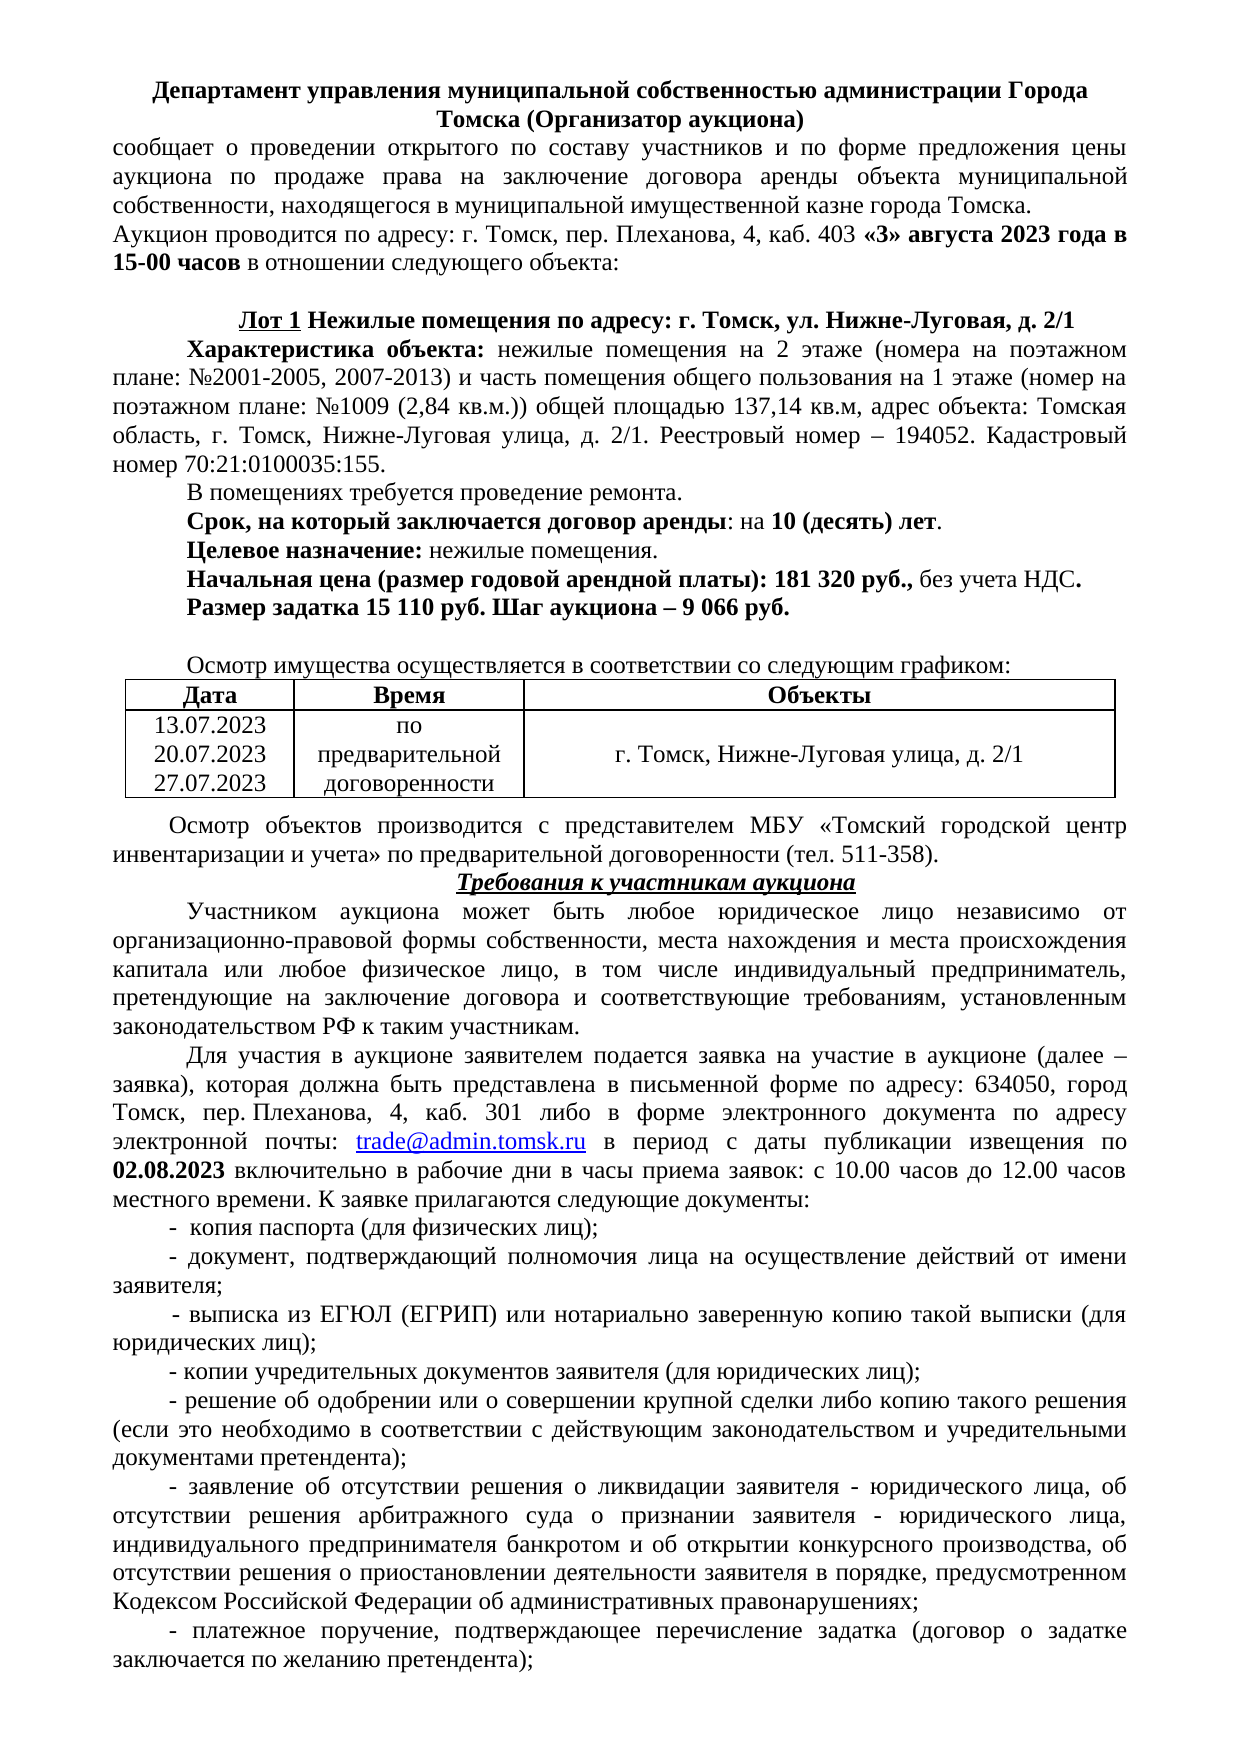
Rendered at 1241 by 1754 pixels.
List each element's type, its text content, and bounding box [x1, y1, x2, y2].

text Осмотр имущества осуществляется в соответствии со следующим графиком: [112, 650, 1128, 679]
table_cell 13.07.2023 20.07.2023 27.07.2023 [126, 711, 293, 797]
text сообщает о проведении открытого по составу участников и по форме предложения цены аукциона по продаже права на заключение договора аренды объекта муниципальной собственности, находящегося в муниципальной имущественной казне города Томска. [112, 132, 1128, 219]
text Целевое назначение: нежилые помещения. [112, 535, 1128, 564]
text Начальная цена (размер годовой арендной платы): 181 320 руб., без учета НДС. [112, 564, 1128, 592]
text Требования к участникам аукциона [112, 867, 1128, 896]
text Аукцион проводится по адресу: г. Томск, пер. Плеханова, 4, каб. 403 «3» августа 2023 года в 15-00 часов в отношении следующего объекта: [112, 219, 1128, 276]
table_header Объекты [525, 680, 1114, 709]
table_header Время [295, 680, 523, 709]
text - копии учредительных документов заявителя (для юридических лиц); [112, 1356, 1128, 1385]
text - документ, подтверждающий полномочия лица на осуществление действий от имени заявителя; [112, 1241, 1128, 1299]
text Участником аукциона может быть любое юридическое лицо независимо от организационно-правовой формы собственности, места нахождения и места происхождения капитала или любое физическое лицо, в том числе индивидуальный предприниматель, претендующие на заключение договора и соответствующие требованиям, установленным законодательством РФ к таким участникам. [112, 896, 1128, 1040]
text Размер задатка 15 110 руб. Шаг аукциона – 9 066 руб. [112, 592, 1128, 621]
text Для участия в аукционе заявителем подается заявка на участие в аукционе (далее – заявка), которая должна быть представлена в письменной форме по адресу: 634050, город Томск, пер. Плеханова, 4, каб. 301 либо в форме электронного документа по адресу электронной почты: trade@admin.tomsk.ru в период с даты публикации извещения по 02.08.2023 включительно в рабочие дни в часы приема заявок: с 10.00 часов до 12.00 часов местного времени. К заявке прилагаются следующие документы: [112, 1040, 1128, 1212]
text Осмотр объектов производится с представителем МБУ «Томский городской центр инвентаризации и учета» по предварительной договоренности (тел. 511-358). [112, 810, 1128, 867]
text Характеристика объекта: нежилые помещения на 2 этаже (номера на поэтажном плане: №2001-2005, 2007-2013) и часть помещения общего пользования на 1 этаже (номер на поэтажном плане: №1009 (2,84 кв.м.)) общей площадью 137,14 кв.м, адрес объекта: Томская область, г. Томск, Нижне-Луговая улица, д. 2/1. Реестровый номер – 194052. Кадастровый номер 70:21:0100035:155. [112, 334, 1128, 477]
text - выписка из ЕГЮЛ (ЕГРИП) или нотариально заверенную копию такой выписки (для юридических лиц); [112, 1299, 1128, 1356]
table_cell по предварительной договоренности [295, 711, 523, 797]
text Департамент управления муниципальной собственностью администрации Города Томска (Организатор аукциона) [112, 75, 1128, 132]
text В помещениях требуется проведение ремонта. [112, 477, 1128, 506]
text - решение об одобрении или о совершении крупной сделки либо копию такого решения (если это необходимо в соответствии с действующим законодательством и учредительными документами претендента); [112, 1385, 1128, 1471]
text - платежное поручение, подтверждающее перечисление задатка (договор о задатке заключается по желанию претендента); [112, 1615, 1128, 1672]
table_header Дата [126, 680, 293, 709]
text Срок, на который заключается договор аренды: на 10 (десять) лет. [112, 506, 1128, 535]
text - заявление об отсутствии решения о ликвидации заявителя - юридического лица, об отсутствии решения арбитражного суда о признании заявителя - юридического лица, индивидуального предпринимателя банкротом и об открытии конкурсного производства, об отсутствии решения о приостановлении деятельности заявителя в порядке, предусмотренном Кодексом Российской Федерации об административных правонарушениях; [112, 1471, 1128, 1615]
table_cell г. Томск, Нижне-Луговая улица, д. 2/1 [525, 711, 1114, 797]
text Лот 1 Нежилые помещения по адресу: г. Томск, ул. Нижне-Луговая, д. 2/1 [112, 305, 1128, 334]
text - копия паспорта (для физических лиц); [112, 1212, 1128, 1241]
